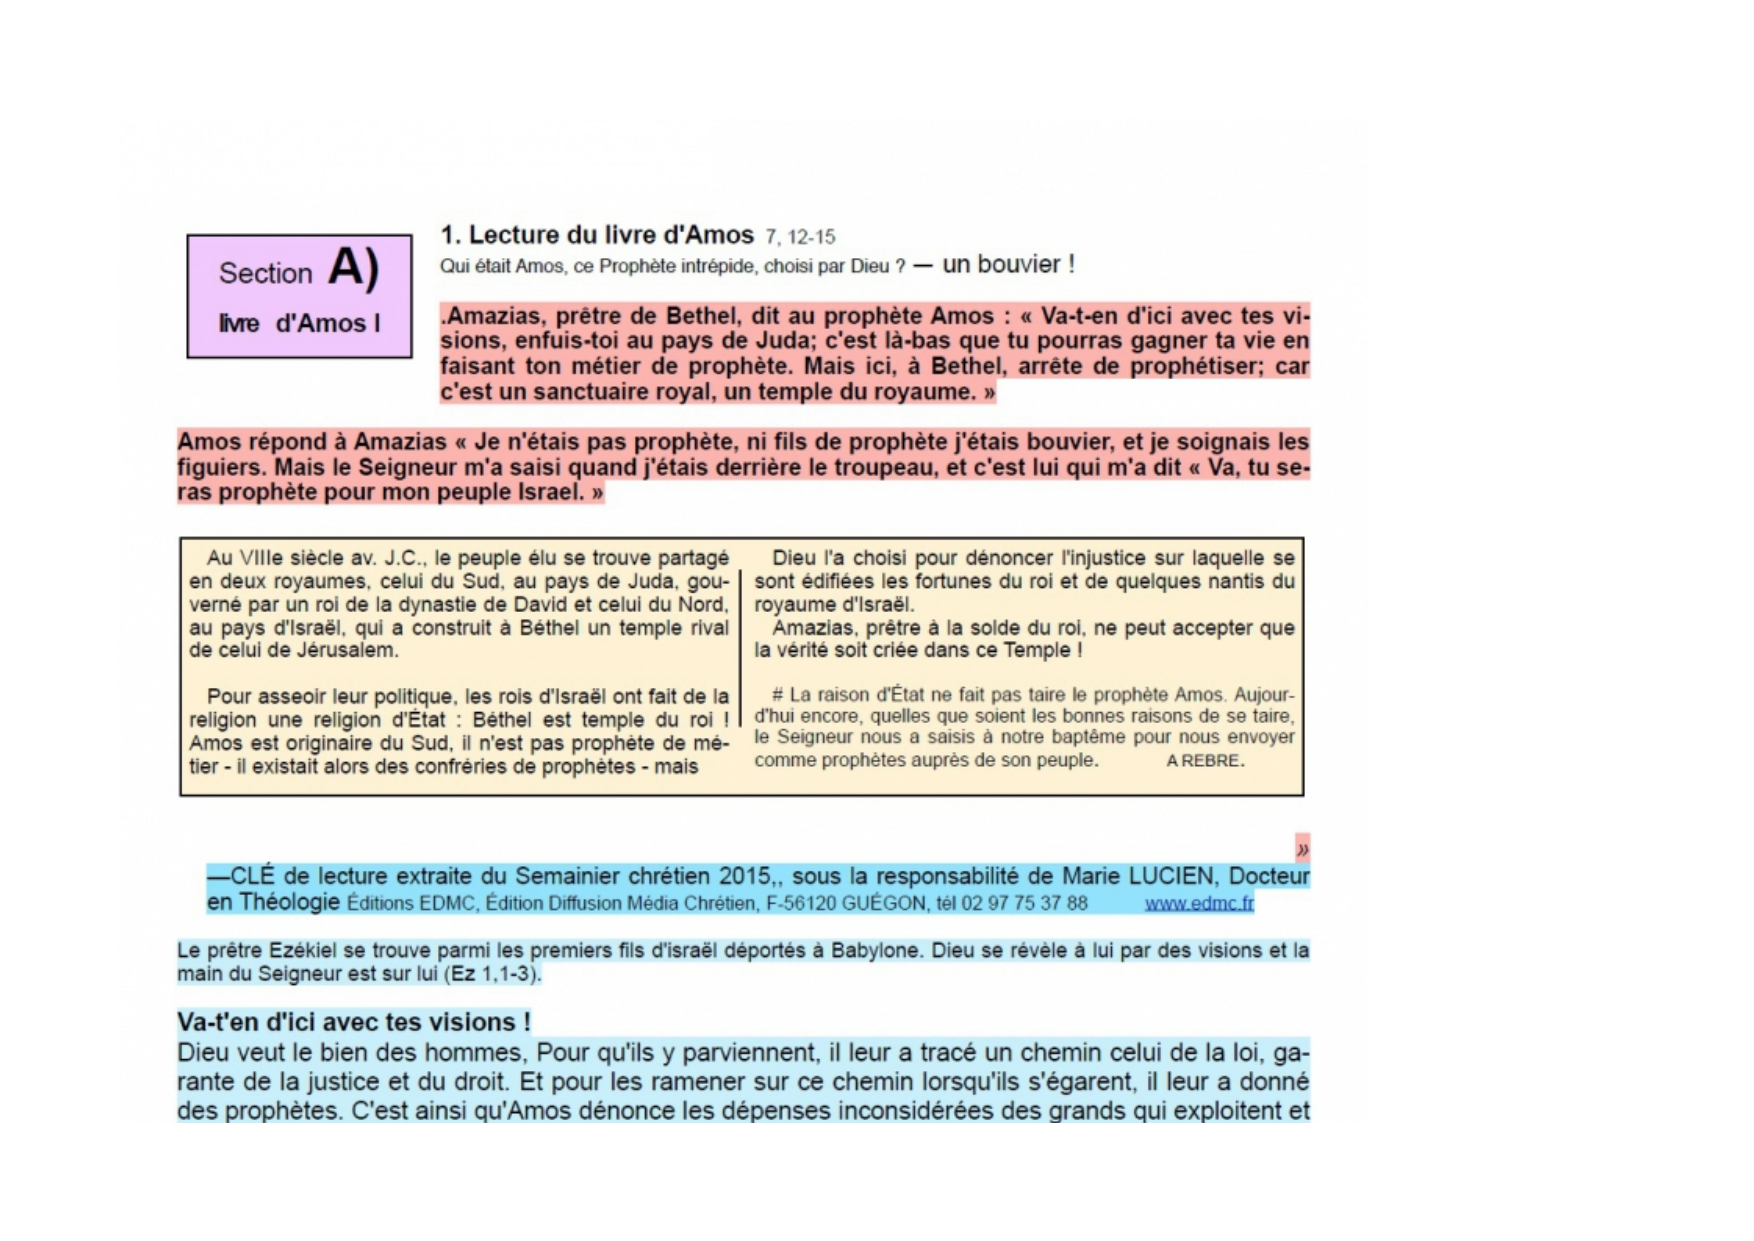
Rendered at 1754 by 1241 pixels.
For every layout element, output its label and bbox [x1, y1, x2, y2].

picture [118, 118, 1369, 1123]
